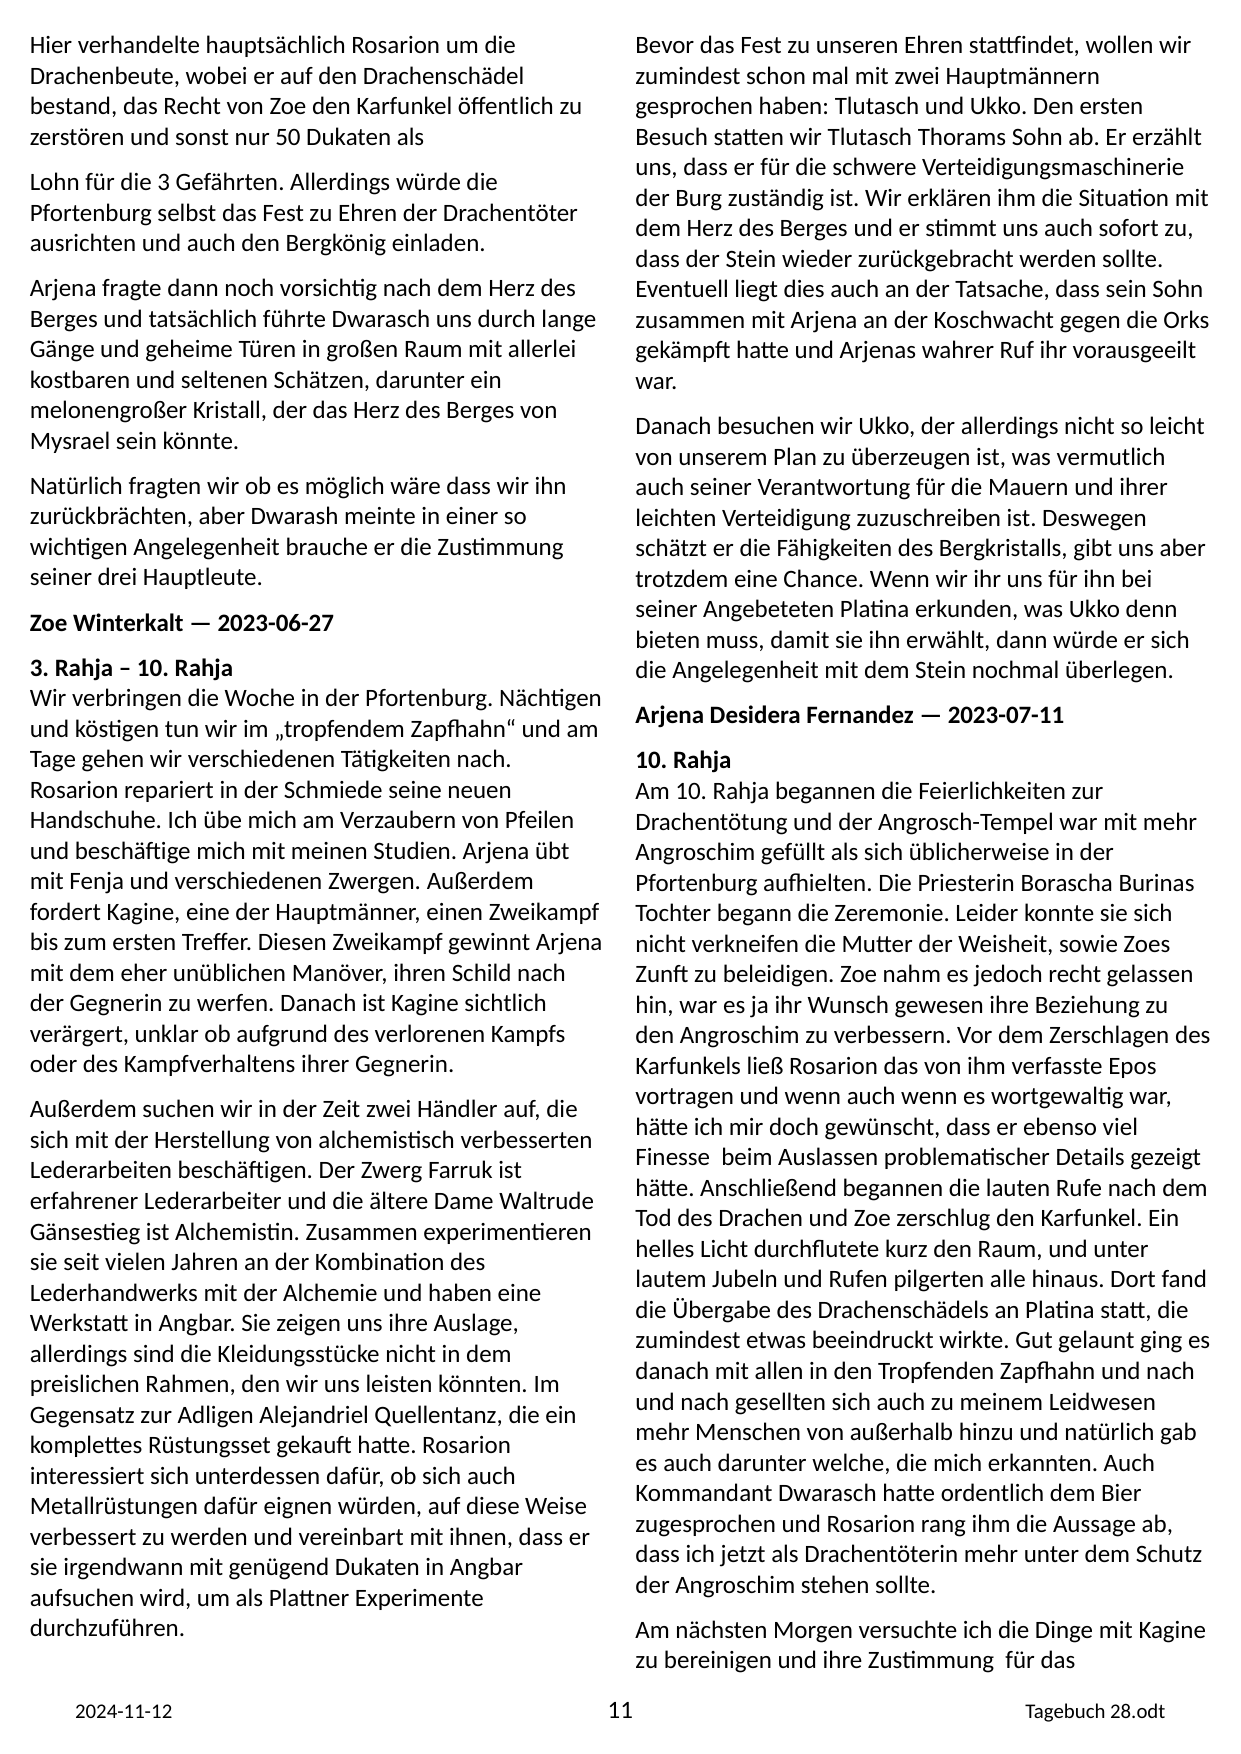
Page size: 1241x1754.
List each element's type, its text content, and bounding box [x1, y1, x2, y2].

text Lohn für die 3 Gefährten. Allerdings würde die Pfortenburg selbst das Fest zu Ehren der Drachentöter ausrichten und auch den Bergkönig einladen. [29, 166, 605, 258]
text Bevor das Fest zu unseren Ehren stattfindet, wollen wir zumindest schon mal mit zwei Hauptmännern gesprochen haben: Tlutasch und Ukko. Den ersten Besuch statten wir Tlutasch Thorams Sohn ab. Er erzählt uns, dass er für die schwere Verteidigungsmaschinerie der Burg zuständig ist. Wir erklären ihm die Situation mit dem Herz des Berges und er stimmt uns auch sofort zu, dass der Stein wieder zurückgebracht werden sollte. Eventuell liegt dies auch an der Tatsache, dass sein Sohn zusammen mit Arjena an der Koschwacht gegen die Orks gekämpft hatte und Arjenas wahrer Ruf ihr vorausgeeilt war. [635, 29, 1211, 396]
text 10. Rahja Am 10. Rahja begannen die Feierlichkeiten zur Drachentötung und der Angrosch-Tempel war mit mehr Angroschim gefüllt als sich üblicherweise in der Pfortenburg aufhielten. Die Priesterin Borascha Burinas Tochter begann die Zeremonie. Leider konnte sie sich nicht verkneifen die Mutter der Weisheit, sowie Zoes Zunft zu beleidigen. Zoe nahm es jedoch recht gelassen hin, war es ja ihr Wunsch gewesen ihre Beziehung zu den Angroschim zu verbessern. Vor dem Zerschlagen des Karfunkels ließ Rosarion das von ihm verfasste Epos vortragen und wenn auch wenn es wortgewaltig war, hätte ich mir doch gewünscht, dass er ebenso viel Finesse beim Auslassen problematischer Details gezeigt hätte. Anschließend begannen die lauten Rufe nach dem Tod des Drachen und Zoe zerschlug den Karfunkel. Ein helles Licht durchflutete kurz den Raum, und unter lautem Jubeln und Rufen pilgerten alle hinaus. Dort fand die Übergabe des Drachenschädels an Platina statt, die zumindest etwas beeindruckt wirkte. Gut gelaunt ging es danach mit allen in den Tropfenden Zapfhahn und nach und nach gesellten sich auch zu meinem Leidwesen mehr Menschen von außerhalb hinzu und natürlich gab es auch darunter welche, die mich erkannten. Auch Kommandant Dwarasch hatte ordentlich dem Bier zugesprochen und Rosarion rang ihm die Aussage ab, dass ich jetzt als Drachentöterin mehr unter dem Schutz der Angroschim stehen sollte. [635, 745, 1211, 1599]
text Zoe Winterkalt — 2023-06-27 [29, 607, 605, 637]
text Danach besuchen wir Ukko, der allerdings nicht so leicht von unserem Plan zu überzeugen ist, was vermutlich auch seiner Verantwortung für die Mauern und ihrer leichten Verteidigung zuzuschreiben ist. Deswegen schätzt er die Fähigkeiten des Bergkristalls, gibt uns aber trotzdem eine Chance. Wenn wir ihr uns für ihn bei seiner Angebeteten Platina erkunden, was Ukko denn bieten muss, damit sie ihn erwählt, dann würde er sich die Angelegenheit mit dem Stein nochmal überlegen. [635, 410, 1211, 685]
text Natürlich fragten wir ob es möglich wäre dass wir ihn zurückbrächten, aber Dwarash meinte in einer so wichtigen Angelegenheit brauche er die Zustimmung seiner drei Hauptleute. [29, 470, 605, 592]
text Außerdem suchen wir in der Zeit zwei Händler auf, die sich mit der Herstellung von alchemistisch verbesserten Lederarbeiten beschäftigen. Der Zwerg Farruk ist erfahrener Lederarbeiter und die ältere Dame Waltrude Gänsestieg ist Alchemistin. Zusammen experimentieren sie seit vielen Jahren an der Kombination des Lederhandwerks mit der Alchemie und haben eine Werkstatt in Angbar. Sie zeigen uns ihre Auslage, allerdings sind die Kleidungsstücke nicht in dem preislichen Rahmen, den wir uns leisten könnten. Im Gegensatz zur Adligen Alejandriel Quellentanz, die ein komplettes Rüstungsset gekauft hatte. Rosarion interessiert sich unterdessen dafür, ob sich auch Metallrüstungen dafür eignen würden, auf diese Weise verbessert zu werden und vereinbart mit ihnen, dass er sie irgendwann mit genügend Dukaten in Angbar aufsuchen wird, um als Plattner Experimente durchzuführen. [29, 1094, 605, 1643]
text Hier verhandelte hauptsächlich Rosarion um die Drachenbeute, wobei er auf den Drachenschädel bestand, das Recht von Zoe den Karfunkel öffentlich zu zerstören und sonst nur 50 Dukaten als [29, 29, 605, 152]
text Arjena Desidera Fernandez — 2023-07-11 [635, 699, 1211, 730]
text 3. Rahja – 10. Rahja Wir verbringen die Woche in der Pfortenburg. Nächtigen und köstigen tun wir im „tropfendem Zapfhahn“ und am Tage gehen wir verschiedenen Tätigkeiten nach. Rosarion repariert in der Schmiede seine neuen Handschuhe. Ich übe mich am Verzaubern von Pfeilen und beschäftige mich mit meinen Studien. Arjena übt mit Fenja und verschiedenen Zwergen. Außerdem fordert Kagine, eine der Hauptmänner, einen Zweikampf bis zum ersten Treffer. Diesen Zweikampf gewinnt Arjena mit dem eher unüblichen Manöver, ihren Schild nach der Gegnerin zu werfen. Danach ist Kagine sichtlich verärgert, unklar ob aufgrund des verlorenen Kampfs oder des Kampfverhaltens ihrer Gegnerin. [29, 652, 605, 1079]
text Arjena fragte dann noch vorsichtig nach dem Herz des Berges und tatsächlich führte Dwarasch uns durch lange Gänge und geheime Türen in großen Raum mit allerlei kostbaren und seltenen Schätzen, darunter ein melonengroßer Kristall, der das Herz des Berges von Mysrael sein könnte. [29, 272, 605, 455]
text Am nächsten Morgen versuchte ich die Dinge mit Kagine zu bereinigen und ihre Zustimmung für das [635, 1614, 1211, 1675]
